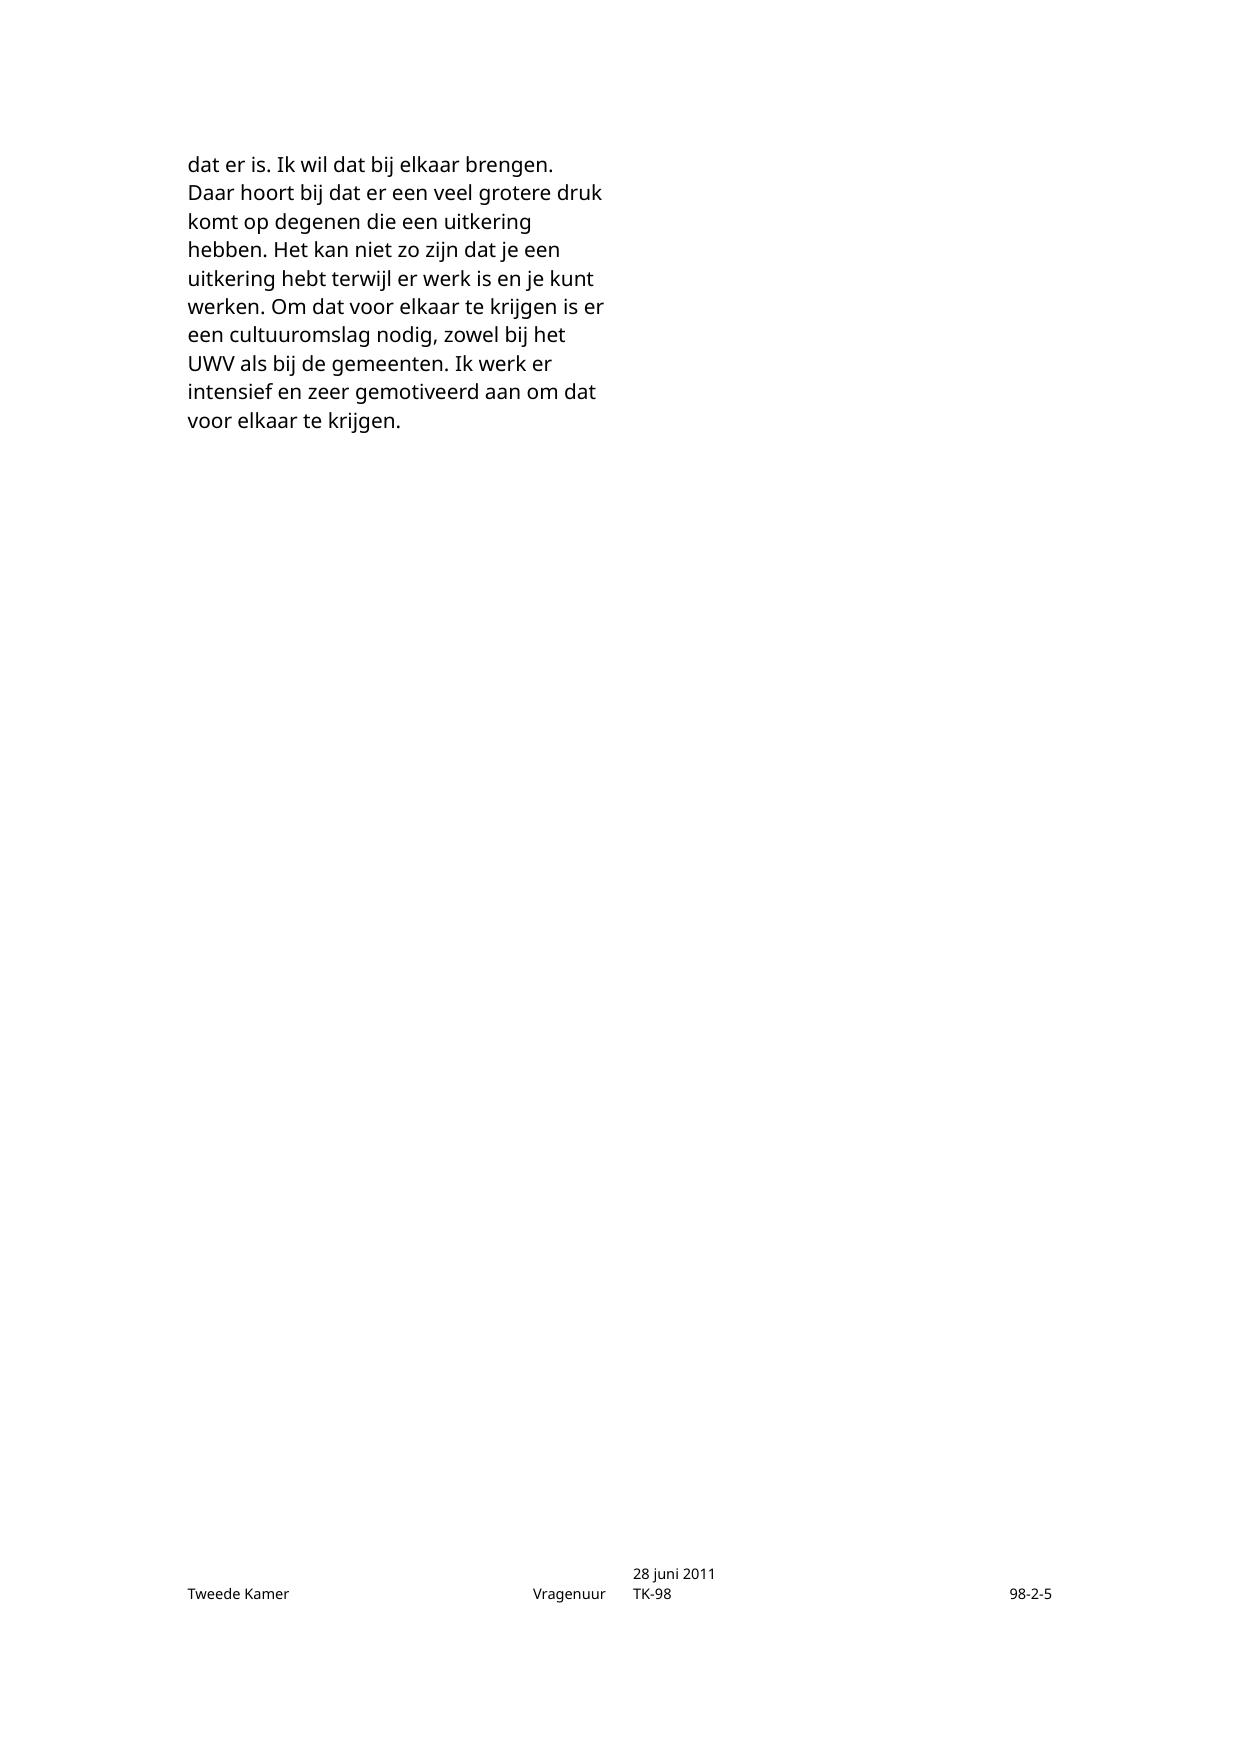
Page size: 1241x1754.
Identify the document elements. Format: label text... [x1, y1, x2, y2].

text dat er is. Ik wil dat bij elkaar brengen. Daar hoort bij dat er een veel grotere druk komt op degenen die een uitkering hebben. Het kan niet zo zijn dat je een uitkering hebt terwijl er werk is en je kunt werken. Om dat voor elkaar te krijgen is er een cultuuromslag nodig, zowel bij het UWV als bij de gemeenten. Ik werk er intensief en zeer gemotiveerd aan om dat voor elkaar te krijgen. [187, 150, 605, 434]
